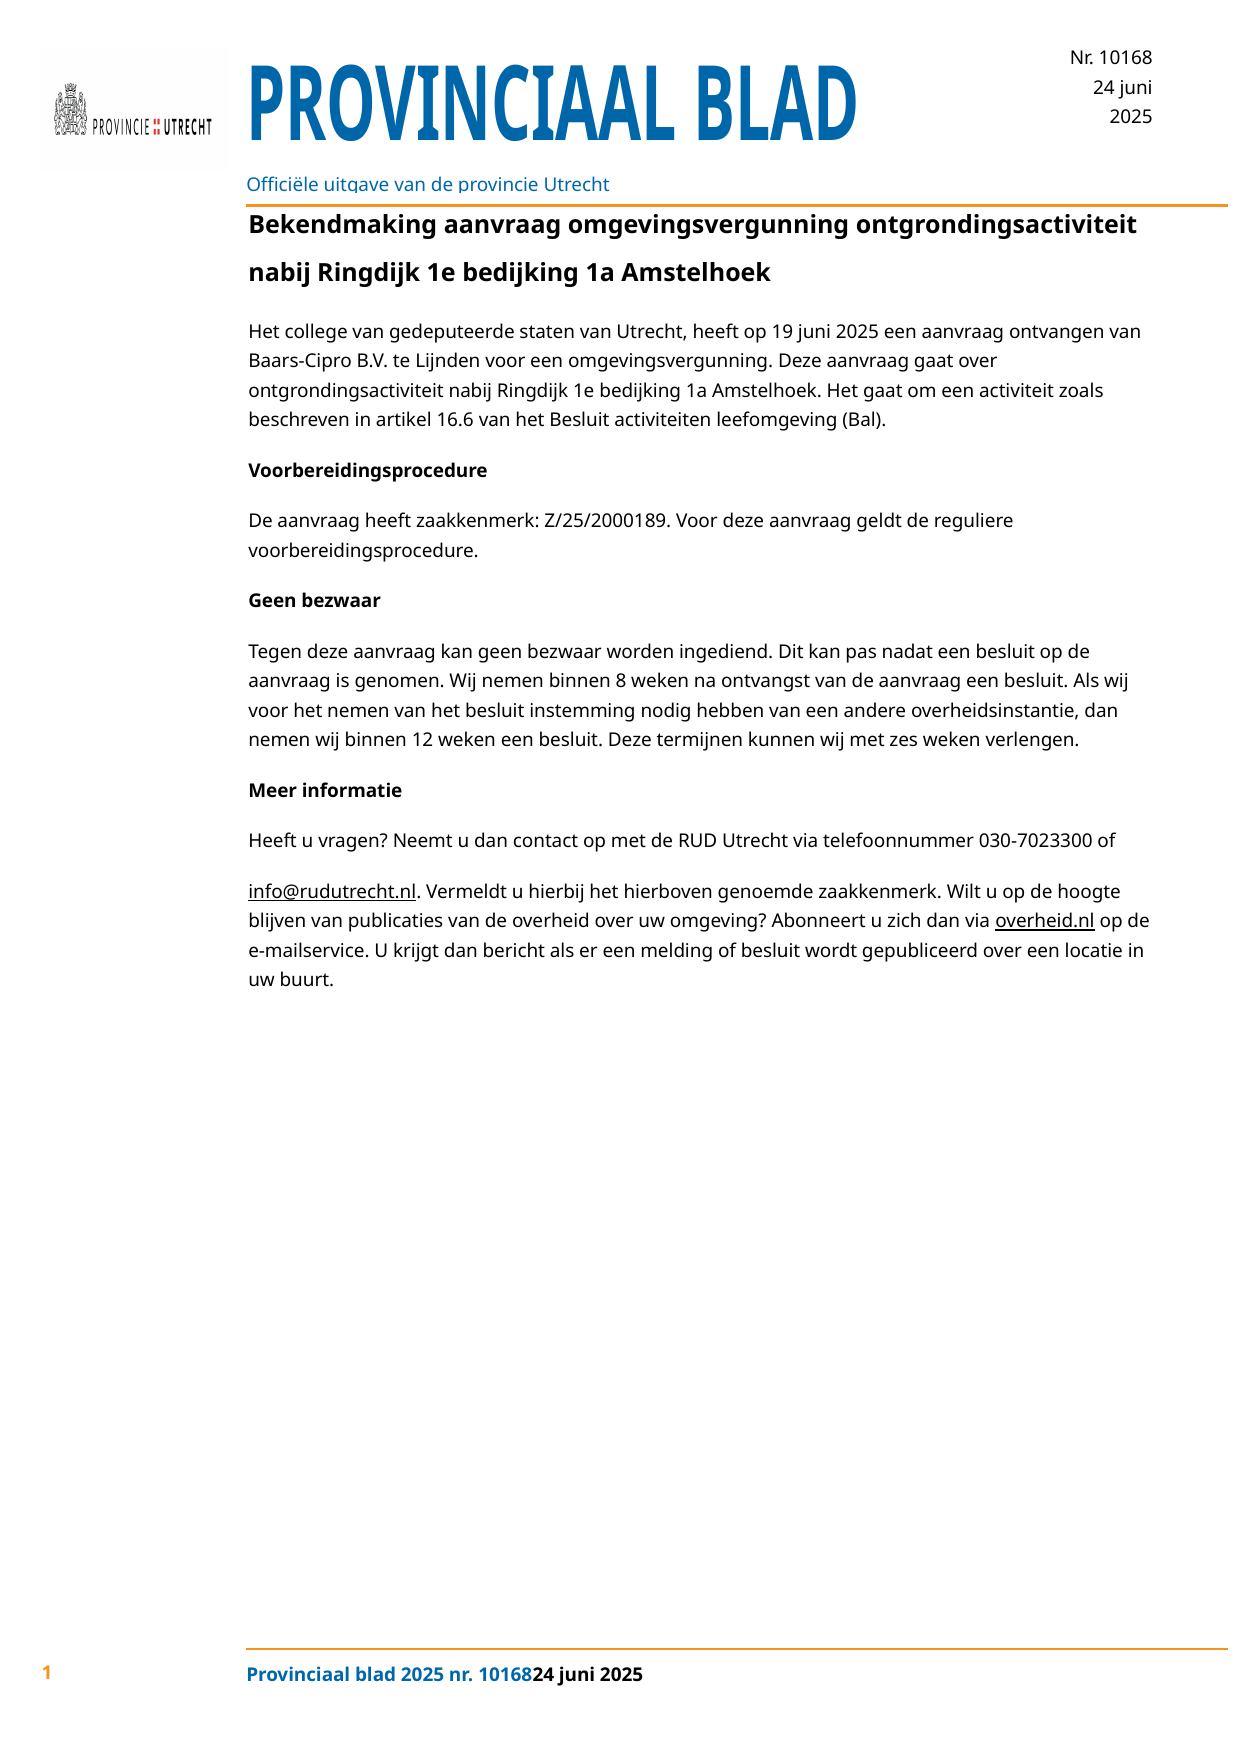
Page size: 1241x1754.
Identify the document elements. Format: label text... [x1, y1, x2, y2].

text info@rudutrecht.nl. Vermeldt u hierbij het hierboven genoemde zaakkenmerk. Wilt u op de hoogte blijven van publicaties van de overheid over uw omgeving? Abonneert u zich dan via overheid.nl op de e-mailservice. U krijgt dan bericht als er een melding of besluit wordt gepubliceerd over een locatie in uw buurt. [248, 878, 1152, 992]
text Voorbereidingsprocedure [248, 457, 1152, 483]
picture [41, 47, 231, 172]
text De aanvraag heeft zaakkenmerk: Z/25/2000189. Voor deze aanvraag geldt de reguliere voorbereidingsprocedure. [248, 507, 1152, 563]
text Bekendmaking aanvraag omgevingsvergunning ontgrondingsactiviteit nabij Ringdijk 1e bedijking 1a Amstelhoek [248, 207, 1152, 288]
text Het college van gedeputeerde staten van Utrecht, heeft op 19 juni 2025 een aanvraag ontvangen van Baars-Cipro B.V. te Lijnden voor een omgevingsvergunning. Deze aanvraag gaat over ontgrondingsactiviteit nabij Ringdijk 1e bedijking 1a Amstelhoek. Het gaat om een activiteit zoals beschreven in artikel 16.6 van het Besluit activiteiten leefomgeving (Bal). [248, 318, 1152, 432]
text Meer informatie [248, 777, 1152, 803]
text Heeft u vragen? Neemt u dan contact op met de RUD Utrecht via telefoonnummer 030-7023300 of [248, 827, 1152, 853]
text Tegen deze aanvraag kan geen bezwaar worden ingediend. Dit kan pas nadat een besluit op de aanvraag is genomen. Wij nemen binnen 8 weken na ontvangst van de aanvraag een besluit. Als wij voor het nemen van het besluit instemming nodig hebben van een andere overheidsinstantie, dan nemen wij binnen 12 weken een besluit. Deze termijnen kunnen wij met zes weken verlengen. [248, 638, 1152, 752]
text Geen bezwaar [248, 587, 1152, 613]
